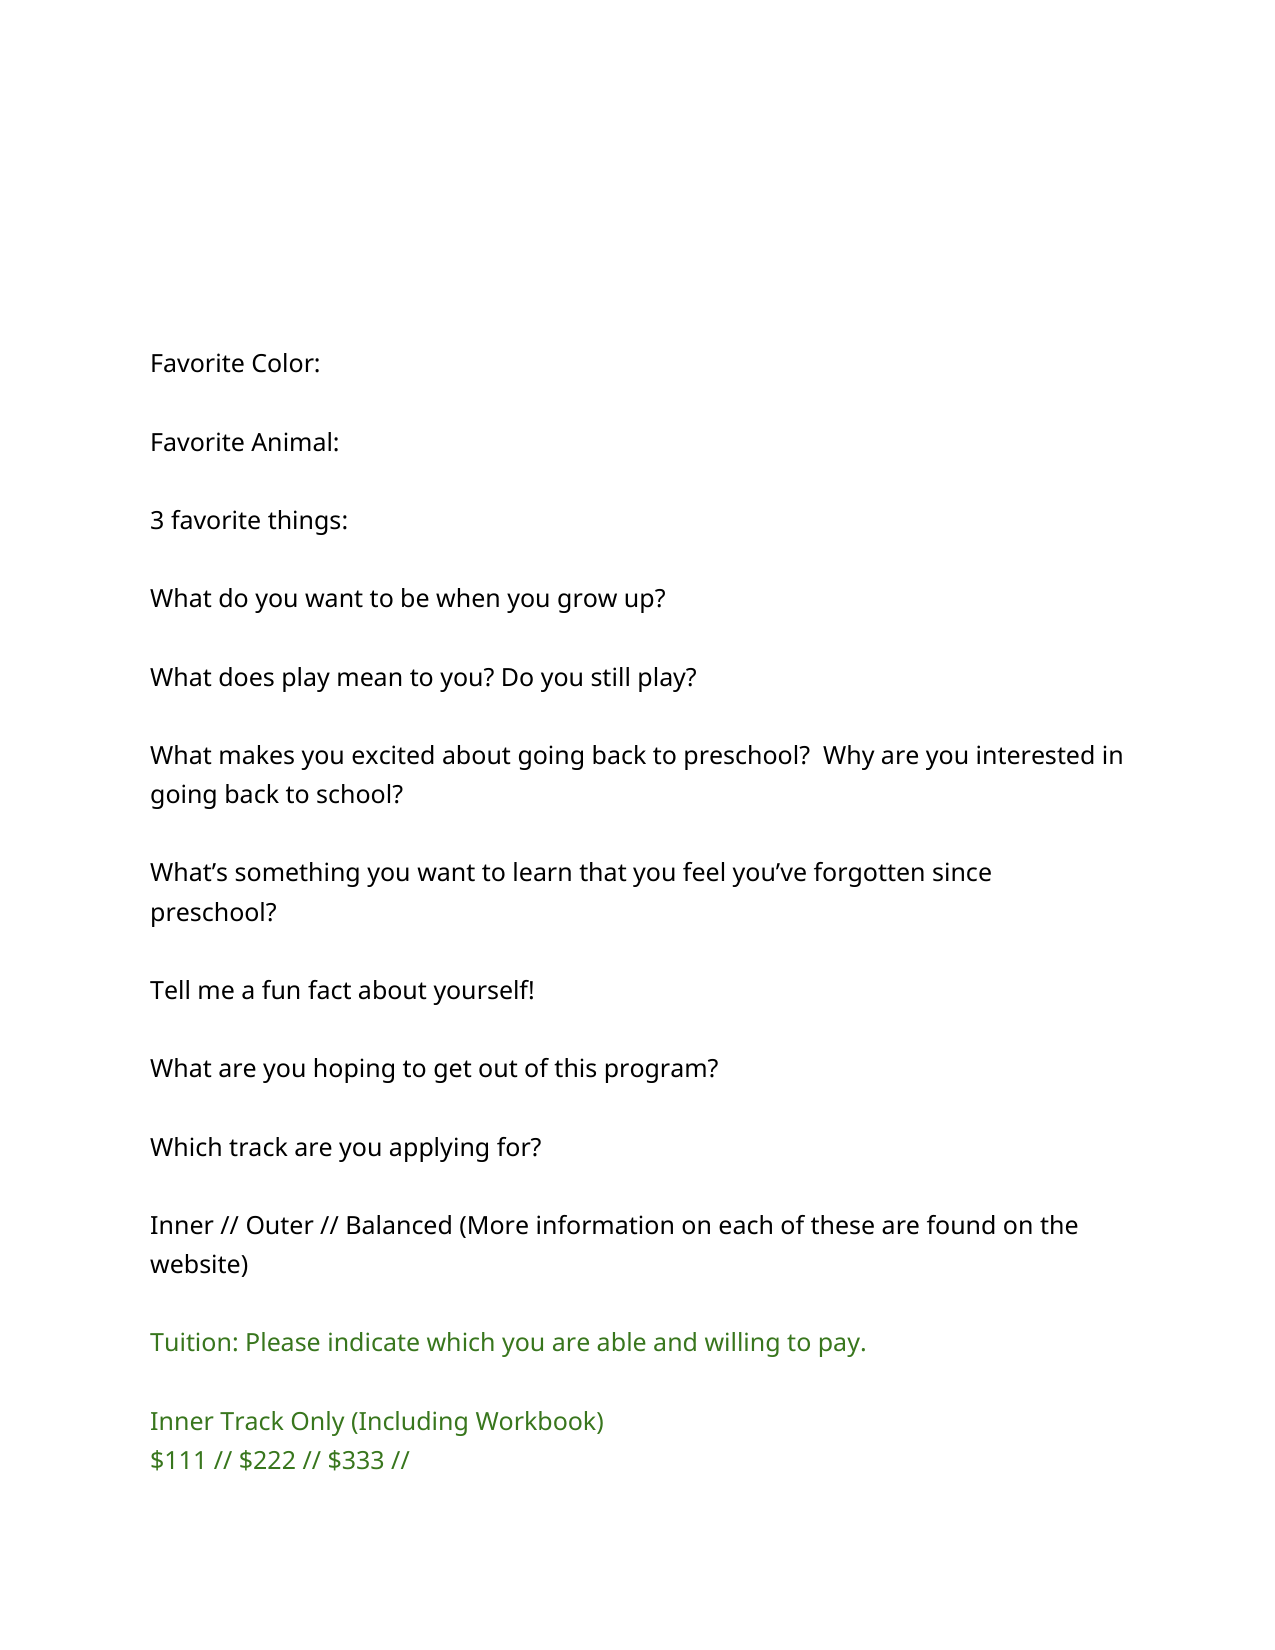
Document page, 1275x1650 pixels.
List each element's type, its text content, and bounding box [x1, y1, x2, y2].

text What are you hoping to get out of this program? Which track are you applying for? Inner // Outer // Balanced (More information on each of these are found on the website) [150, 1051, 1125, 1281]
text What’s something you want to learn that you feel you’ve forgotten since preschool? Tell me a fun fact about yourself! [150, 855, 1125, 1007]
text Favorite Color: [150, 228, 1125, 380]
text $111 // $222 // $333 // [150, 1442, 1125, 1477]
text Favorite Animal: [150, 424, 1125, 458]
text What does play mean to you? Do you still play? [150, 659, 1125, 693]
text What makes you excited about going back to preschool? Why are you interested in going back to school? [150, 737, 1125, 811]
text Tuition: Please indicate which you are able and willing to pay. Inner Track Only (Including Workbook) [150, 1325, 1125, 1437]
text 3 favorite things: [150, 502, 1125, 537]
text What do you want to be when you grow up? [150, 581, 1125, 615]
